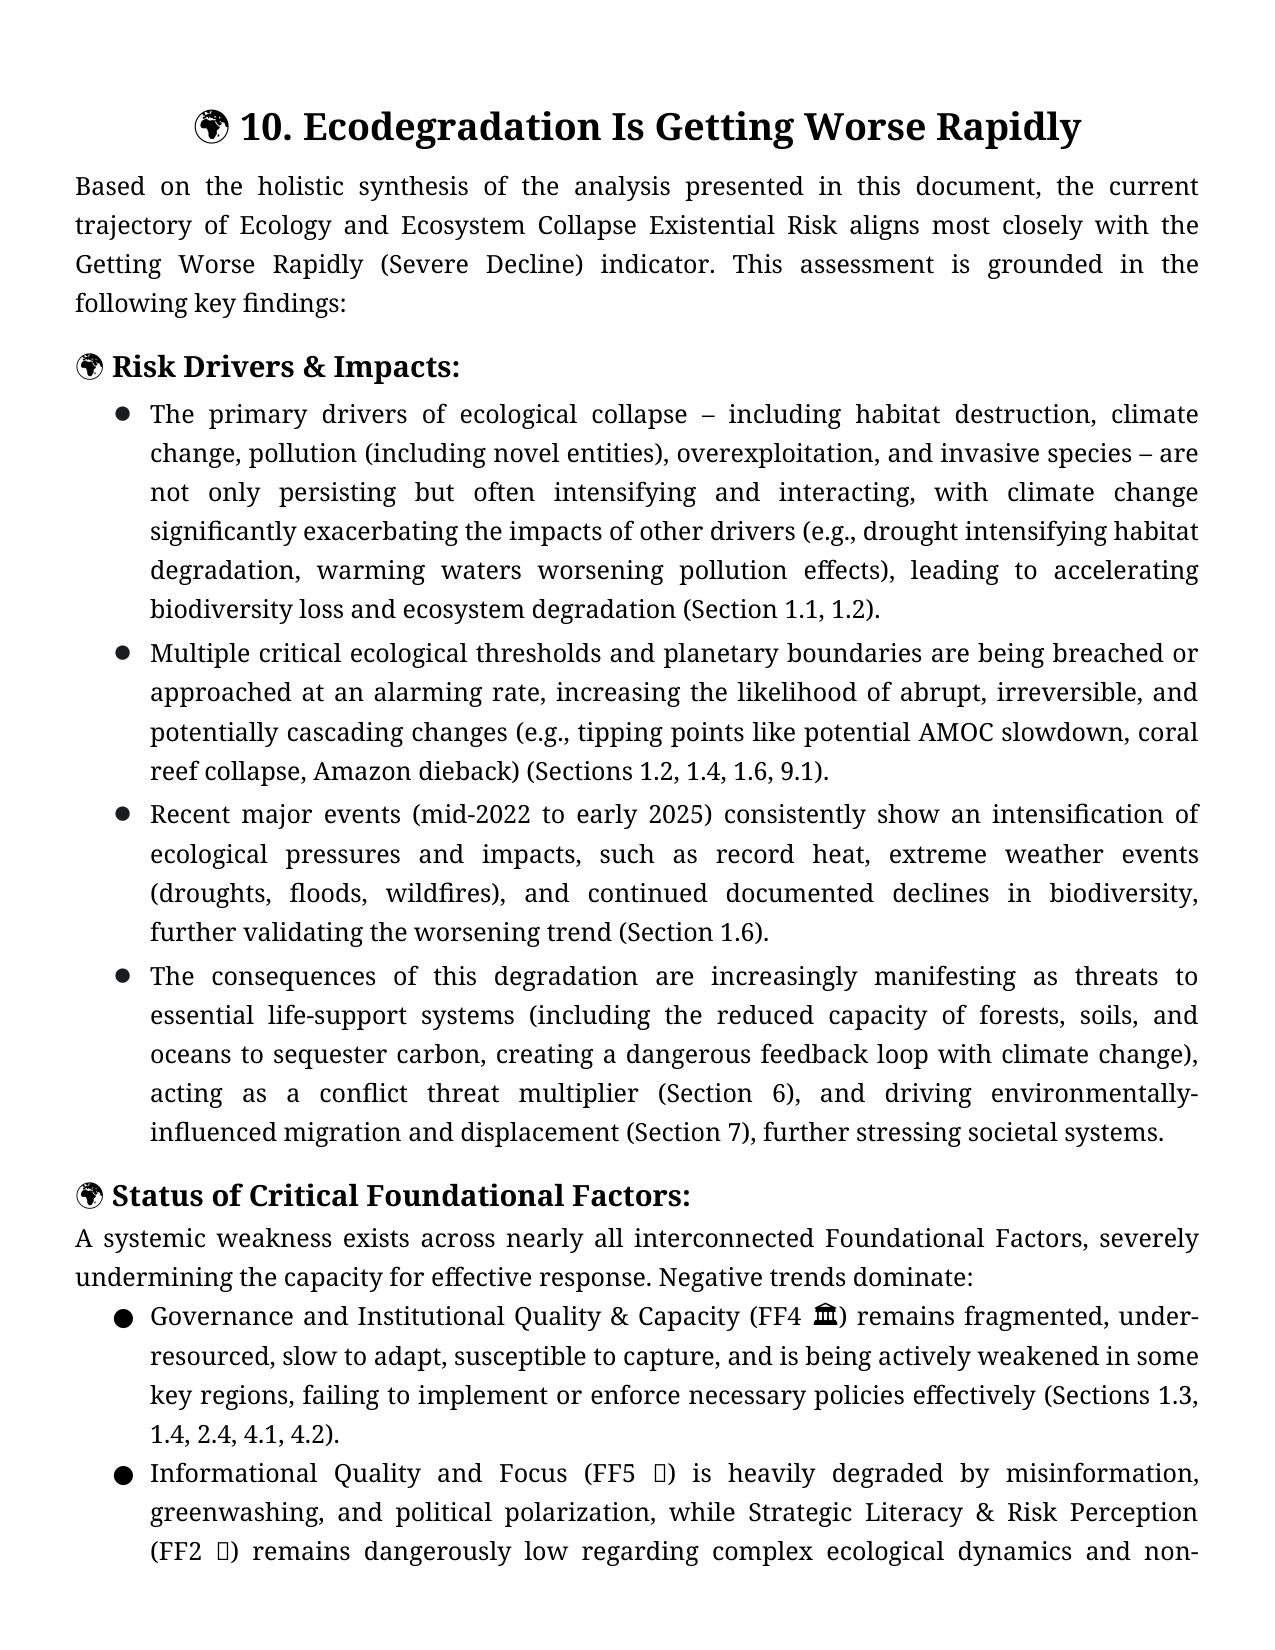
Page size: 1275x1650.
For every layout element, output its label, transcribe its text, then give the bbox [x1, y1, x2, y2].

subtitle 🌍 Risk Drivers & Impacts: [75, 346, 1200, 386]
text A systemic weakness exists across nearly all interconnected Foundational Factors, severely undermining the capacity for effective response. Negative trends dominate: [75, 1221, 1200, 1294]
list Multiple critical ecological thresholds and planetary boundaries are being breached or approached at an alarming rate, increasing the likelihood of abrupt, irreversible, and potentially cascading changes (e.g., tipping points like potential AMOC slowdown, coral reef collapse, Amazon dieback) (Sections 1.2, 1.4, 1.6, 9.1). [112, 631, 1200, 787]
list Governance and Institutional Quality & Capacity (FF4 🏛️) remains fragmented, under-resourced, slow to adapt, susceptible to capture, and is being actively weakened in some key regions, failing to implement or enforce necessary policies effectively (Sections 1.3, 1.4, 2.4, 4.1, 4.2). [112, 1299, 1200, 1451]
subtitle 🌍 10. Ecodegradation Is Getting Worse Rapidly [75, 100, 1200, 151]
list Recent major events (mid-2022 to early 2025) consistently show an intensification of ecological pressures and impacts, such as record heat, extreme weather events (droughts, floods, wildfires), and continued documented declines in biodiversity, further validating the worsening trend (Section 1.6). [112, 793, 1200, 949]
subtitle 🌍 Status of Critical Foundational Factors: [75, 1175, 1200, 1215]
list The consequences of this degradation are increasingly manifesting as threats to essential life-support systems (including the reduced capacity of forests, soils, and oceans to sequester carbon, creating a dangerous feedback loop with climate change), acting as a conflict threat multiplier (Section 6), and driving environmentally-influenced migration and displacement (Section 7), further stressing societal systems. [112, 954, 1200, 1149]
list Informational Quality and Focus (FF5 📀) is heavily degraded by misinformation, greenwashing, and political polarization, while Strategic Literacy & Risk Perception (FF2 🔎) remains dangerously low regarding complex ecological dynamics and non- [112, 1456, 1200, 1568]
text Based on the holistic synthesis of the analysis presented in this document, the current trajectory of Ecology and Ecosystem Collapse Existential Risk aligns most closely with the Getting Worse Rapidly (Severe Decline) indicator. This assessment is grounded in the following key findings: [75, 169, 1200, 320]
list The primary drivers of ecological collapse – including habitat destruction, climate change, pollution (including novel entities), overexploitation, and invasive species – are not only persisting but often intensifying and interacting, with climate change significantly exacerbating the impacts of other drivers (e.g., drought intensifying habitat degradation, warming waters worsening pollution effects), leading to accelerating biodiversity loss and ecosystem degradation (Section 1.1, 1.2). [112, 392, 1200, 626]
